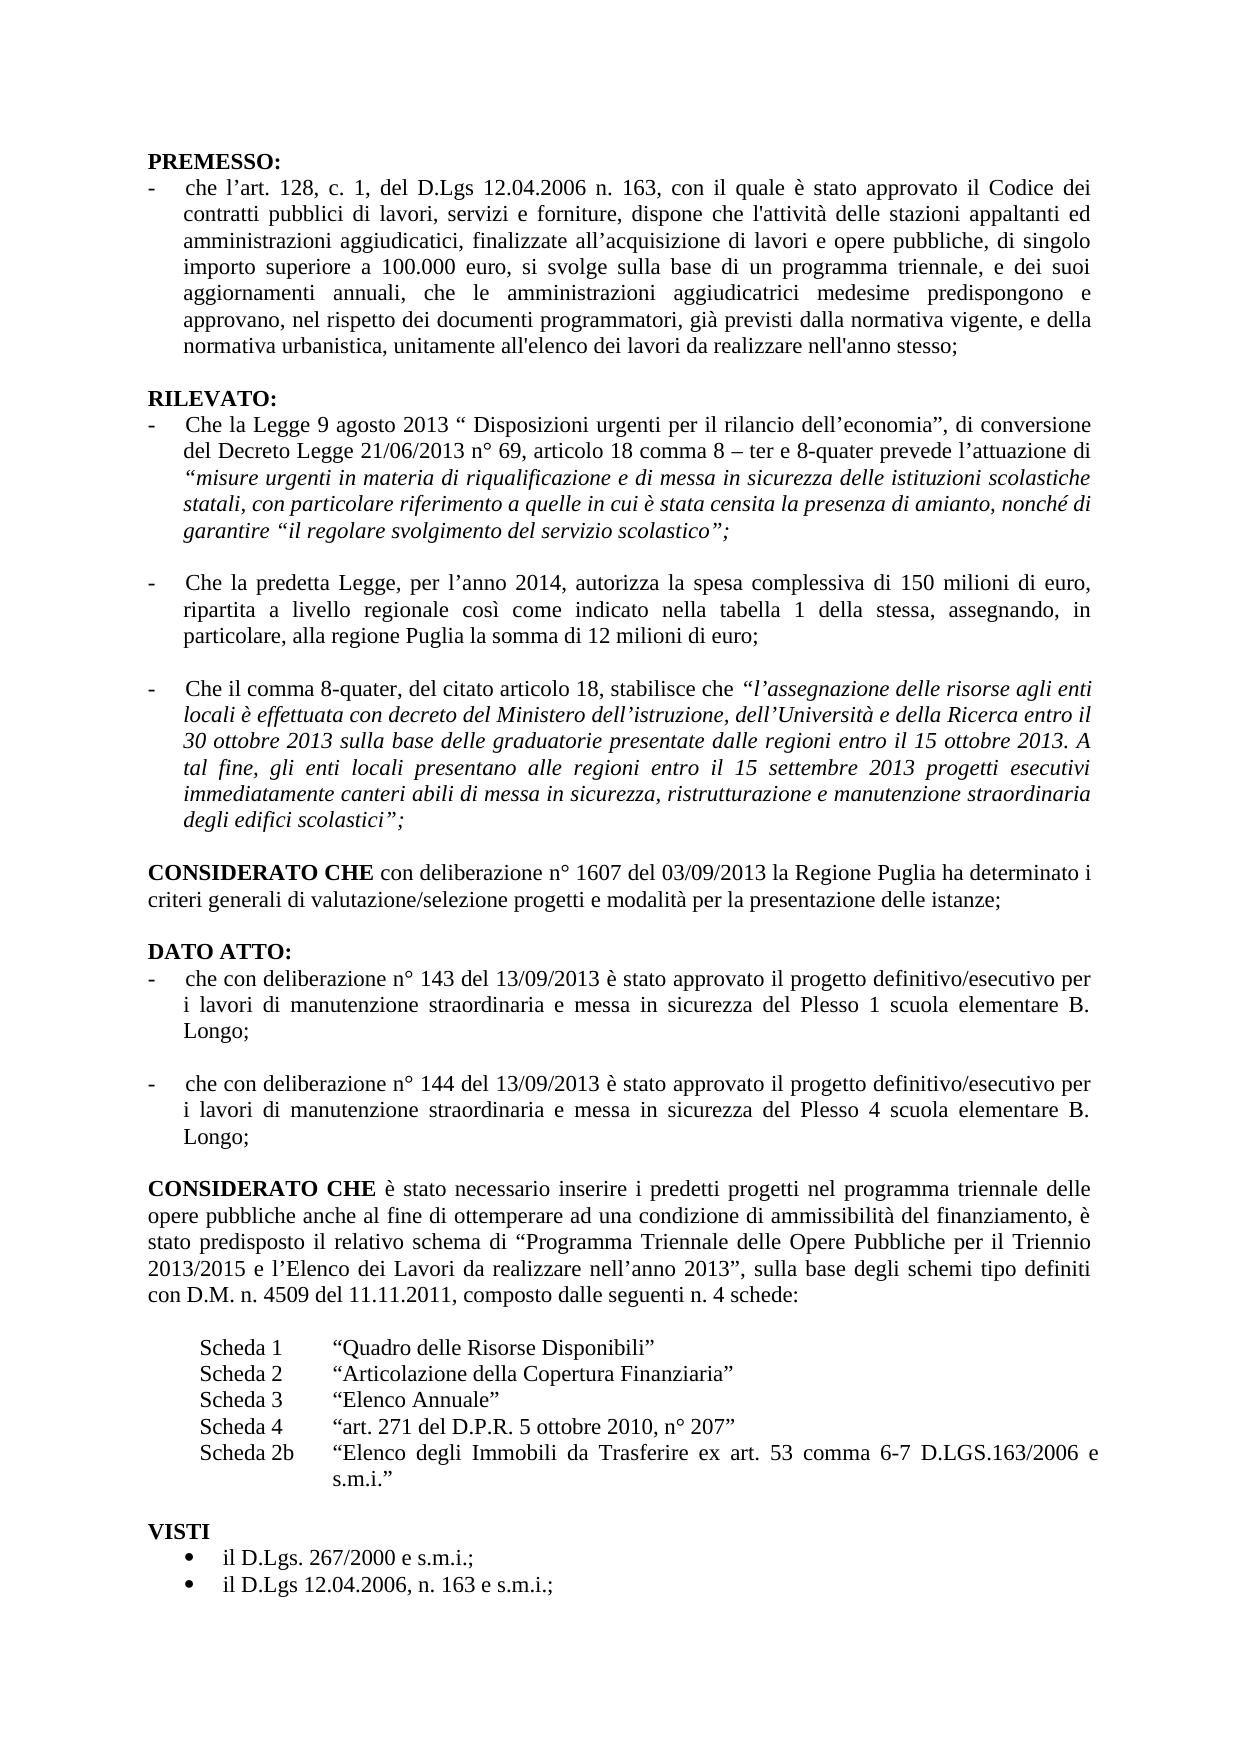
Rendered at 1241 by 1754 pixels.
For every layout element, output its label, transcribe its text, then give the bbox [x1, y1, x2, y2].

text DATO ATTO: [148, 938, 1092, 965]
table_cell [148, 1439, 192, 1492]
table_header Scheda 1 [192, 1334, 325, 1360]
list Che la Legge 9 agosto 2013 “ Disposizioni urgenti per il rilancio dell’economia”, di conversione del Decreto Legge 21/06/2013 n° 69, articolo 18 comma 8 – ter e 8-quater prevede l’attuazione di “misure urgenti in materia di riqualificazione e di messa in sicurezza delle istituzioni scolastiche statali, con particolare riferimento a quelle in cui è stata censita la presenza di amianto, nonché di garantire “il regolare svolgimento del servizio scolastico”; [148, 411, 1092, 543]
list Che il comma 8-quater, del citato articolo 18, stabilisce che “l’assegnazione delle risorse agli enti locali è effettuata con decreto del Ministero dell’istruzione, dell’Università e della Ricerca entro il 30 ottobre 2013 sulla base delle graduatorie presentate dalle regioni entro il 15 ottobre 2013. A tal fine, gli enti locali presentano alle regioni entro il 15 settembre 2013 progetti esecutivi immediatamente canteri abili di messa in sicurezza, ristrutturazione e manutenzione straordinaria degli edifici scolastici”; [148, 675, 1092, 833]
text RILEVATO: [148, 385, 1092, 411]
list il D.Lgs. 267/2000 e s.m.i.; [185, 1544, 1092, 1571]
table_cell “Elenco Annuale” [325, 1386, 1107, 1413]
list il D.Lgs 12.04.2006, n. 163 e s.m.i.; [185, 1571, 1092, 1597]
text PREMESSO: [148, 148, 1092, 174]
table_cell Scheda 2b [192, 1439, 325, 1492]
table_cell [148, 1360, 192, 1386]
table_cell Scheda 2 [192, 1360, 325, 1386]
table_header “Quadro delle Risorse Disponibili” [325, 1334, 1107, 1360]
text CONSIDERATO CHE è stato necessario inserire i predetti progetti nel programma triennale delle opere pubbliche anche al fine di ottemperare ad una condizione di ammissibilità del finanziamento, è stato predisposto il relativo schema di “Programma Triennale delle Opere Pubbliche per il Triennio 2013/2015 e l’Elenco dei Lavori da realizzare nell’anno 2013”, sulla base degli schemi tipo definiti con D.M. n. 4509 del 11.11.2011, composto dalle seguenti n. 4 schede: [148, 1176, 1092, 1307]
table_cell “Articolazione della Copertura Finanziaria” [325, 1360, 1107, 1386]
list Che la predetta Legge, per l’anno 2014, autorizza la spesa complessiva di 150 milioni di euro, ripartita a livello regionale così come indicato nella tabella 1 della stessa, assegnando, in particolare, alla regione Puglia la somma di 12 milioni di euro; [148, 569, 1092, 648]
list che con deliberazione n° 143 del 13/09/2013 è stato approvato il progetto definitivo/esecutivo per i lavori di manutenzione straordinaria e messa in sicurezza del Plesso 1 scuola elementare B. Longo; [148, 965, 1092, 1044]
table_cell “Elenco degli Immobili da Trasferire ex art. 53 comma 6-7 D.LGS.163/2006 e s.m.i.” [325, 1439, 1107, 1492]
table_cell [148, 1386, 192, 1413]
text CONSIDERATO CHE con deliberazione n° 1607 del 03/09/2013 la Regione Puglia ha determinato i criteri generali di valutazione/selezione progetti e modalità per la presentazione delle istanze; [148, 859, 1092, 912]
list che l’art. 128, c. 1, del D.Lgs 12.04.2006 n. 163, con il quale è stato approvato il Codice dei contratti pubblici di lavori, servizi e forniture, dispone che l'attività delle stazioni appaltanti ed amministrazioni aggiudicatici, finalizzate all’acquisizione di lavori e opere pubbliche, di singolo importo superiore a 100.000 euro, si svolge sulla base di un programma triennale, e dei suoi aggiornamenti annuali, che le amministrazioni aggiudicatrici medesime predispongono e approvano, nel rispetto dei documenti programmatori, già previsti dalla normativa vigente, e della normativa urbanistica, unitamente all'elenco dei lavori da realizzare nell'anno stesso; [148, 174, 1092, 358]
table_header [148, 1334, 192, 1360]
table_cell “art. 271 del D.P.R. 5 ottobre 2010, n° 207” [325, 1413, 1107, 1439]
table_cell Scheda 4 [192, 1413, 325, 1439]
table_cell Scheda 3 [192, 1386, 325, 1413]
table_cell [148, 1413, 192, 1439]
text VISTI [148, 1518, 1092, 1544]
list che con deliberazione n° 144 del 13/09/2013 è stato approvato il progetto definitivo/esecutivo per i lavori di manutenzione straordinaria e messa in sicurezza del Plesso 4 scuola elementare B. Longo; [148, 1070, 1092, 1149]
